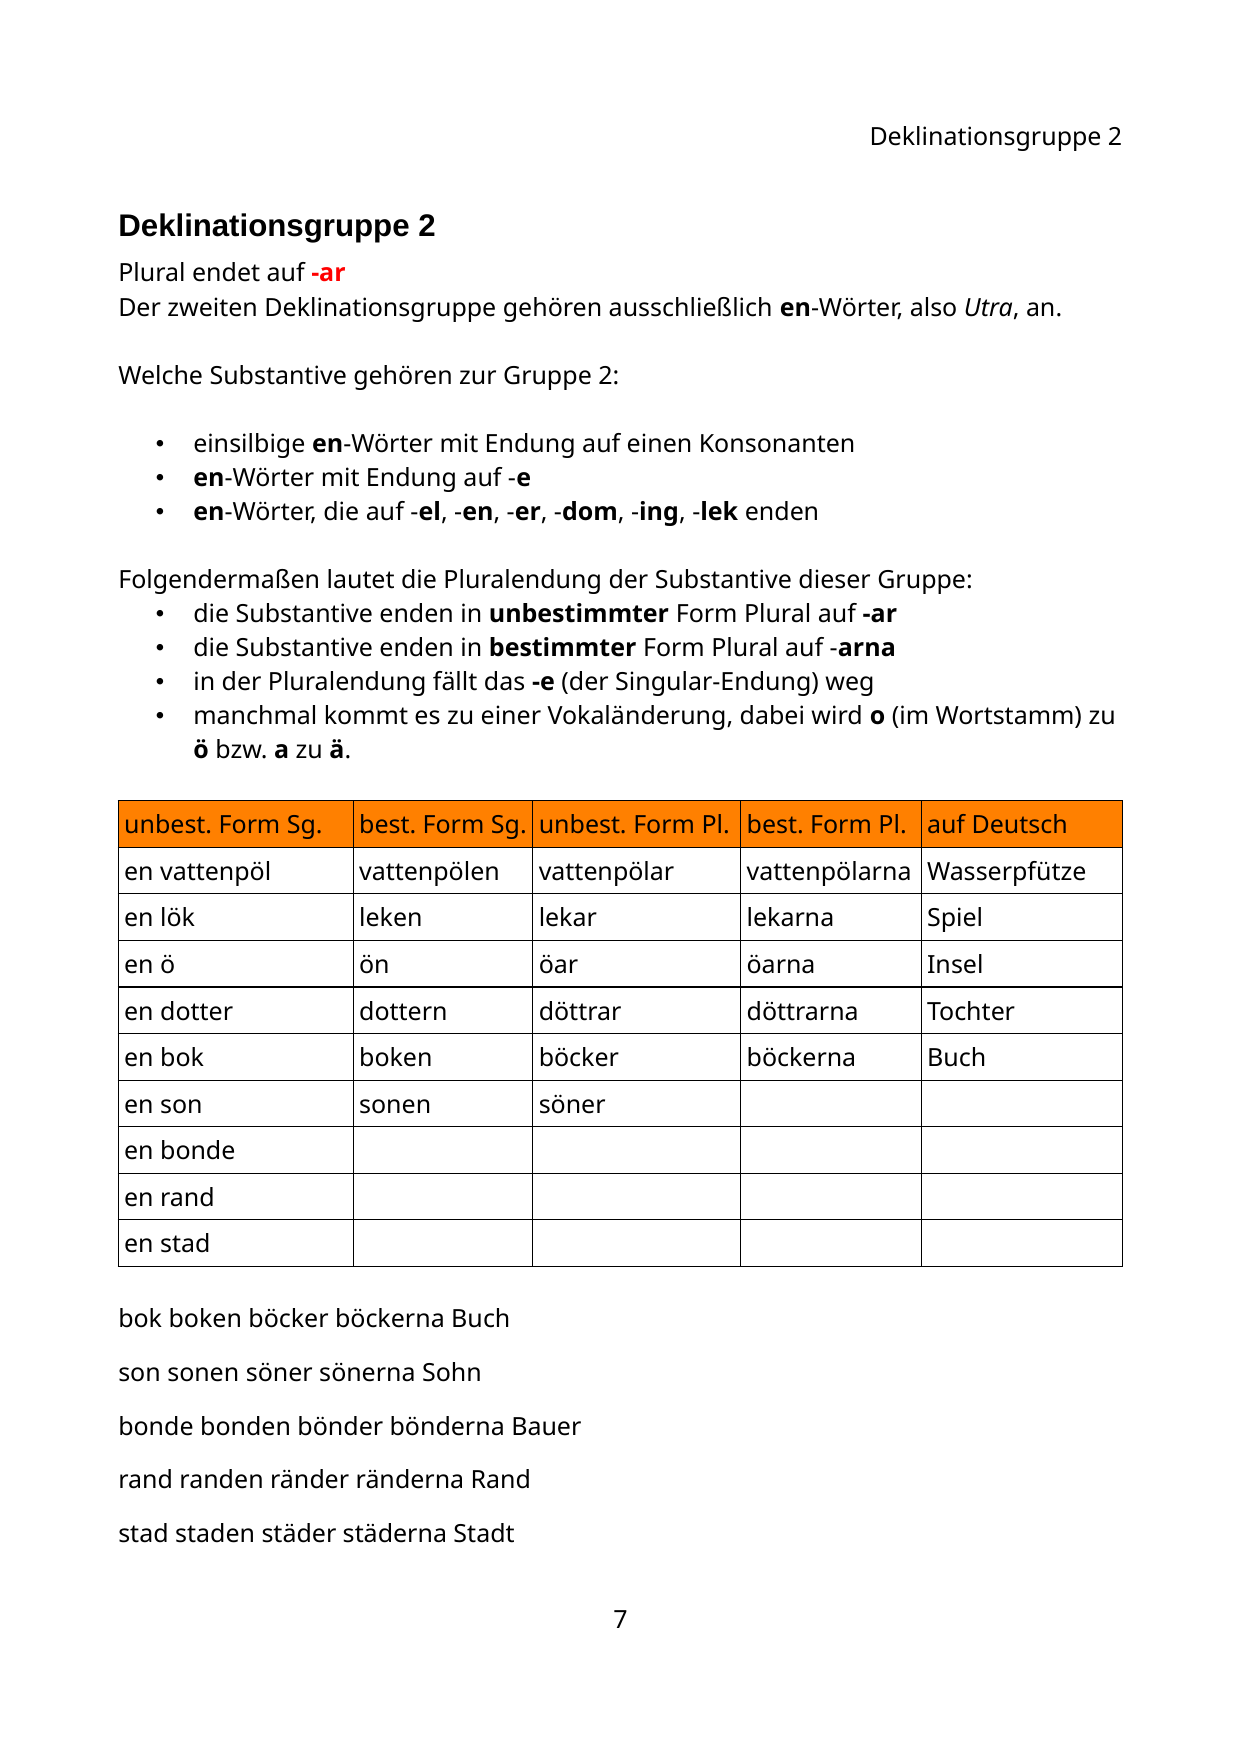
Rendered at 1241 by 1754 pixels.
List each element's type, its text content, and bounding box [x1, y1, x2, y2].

list en-Wörter, die auf -el, -en, -er, -dom, -ing, -lek enden [156, 493, 1122, 528]
table_cell boken [354, 1034, 532, 1079]
table_cell [533, 1220, 740, 1266]
table_cell [741, 1174, 921, 1219]
table_header best. Form Sg. [354, 801, 532, 847]
list die Substantive enden in bestimmter Form Plural auf -arna [156, 630, 1122, 664]
table_cell leken [354, 894, 532, 940]
table_cell lekar [533, 894, 740, 940]
table_cell ön [354, 941, 532, 986]
table_cell [533, 1127, 740, 1173]
table_cell en ö [119, 941, 353, 986]
table_cell dottern [354, 988, 532, 1033]
list en-Wörter mit Endung auf -e [156, 459, 1122, 493]
table_cell lekarna [741, 894, 921, 940]
table_cell en bok [119, 1034, 353, 1079]
table_cell öarna [741, 941, 921, 986]
table_cell en lök [119, 894, 353, 940]
table_cell öar [533, 941, 740, 986]
text Welche Substantive gehören zur Gruppe 2: [118, 357, 1122, 391]
table_cell en rand [119, 1174, 353, 1219]
table_cell [354, 1127, 532, 1173]
text son sonen söner sönerna Sohn [118, 1354, 1122, 1389]
table_cell en dotter [119, 988, 353, 1033]
table_cell [922, 1174, 1122, 1219]
text bok boken böcker böckerna Buch [118, 1301, 1122, 1335]
table_cell Insel [922, 941, 1122, 986]
table_cell en son [119, 1081, 353, 1126]
text rand randen ränder ränderna Rand [118, 1462, 1122, 1496]
table_cell vattenpölen [354, 848, 532, 893]
text bonde bonden bönder bönderna Bauer [118, 1408, 1122, 1442]
table_cell Buch [922, 1034, 1122, 1079]
table_cell Wasserpfütze [922, 848, 1122, 893]
table_header best. Form Pl. [741, 801, 921, 847]
table_cell [922, 1081, 1122, 1126]
text Plural endet auf -ar [118, 255, 1122, 289]
table_header unbest. Form Sg. [119, 801, 353, 847]
table_cell vattenpölarna [741, 848, 921, 893]
table_cell sonen [354, 1081, 532, 1126]
list einsilbige en-Wörter mit Endung auf einen Konsonanten [156, 425, 1122, 459]
table_cell [741, 1081, 921, 1126]
table_cell böckerna [741, 1034, 921, 1079]
table_cell [922, 1127, 1122, 1173]
table_cell Tochter [922, 988, 1122, 1033]
table_header auf Deutsch [922, 801, 1122, 847]
list die Substantive enden in unbestimmter Form Plural auf -ar [156, 596, 1122, 630]
table_cell Spiel [922, 894, 1122, 940]
table_cell böcker [533, 1034, 740, 1079]
text Der zweiten Deklinationsgruppe gehören ausschließlich en-Wörter, also Utra, an. [118, 289, 1122, 323]
list manchmal kommt es zu einer Vokaländerung, dabei wird o (im Wortstamm) zu ö bzw. a zu ä. [156, 698, 1122, 766]
table_cell [533, 1174, 740, 1219]
subtitle Deklinationsgruppe 2 [118, 207, 1122, 243]
table_cell [354, 1174, 532, 1219]
table_cell en stad [119, 1220, 353, 1266]
table_cell [354, 1220, 532, 1266]
table_cell [741, 1220, 921, 1266]
text Folgendermaßen lautet die Pluralendung der Substantive dieser Gruppe: [118, 562, 1122, 596]
table_cell [741, 1127, 921, 1173]
table_header unbest. Form Pl. [533, 801, 740, 847]
table_cell vattenpölar [533, 848, 740, 893]
table_cell en vattenpöl [119, 848, 353, 893]
text stad staden städer städerna Stadt [118, 1516, 1122, 1550]
table_cell döttrar [533, 988, 740, 1033]
table_cell [922, 1220, 1122, 1266]
table_cell döttrarna [741, 988, 921, 1033]
table_cell en bonde [119, 1127, 353, 1173]
table_cell söner [533, 1081, 740, 1126]
list in der Pluralendung fällt das -e (der Singular-Endung) weg [156, 664, 1122, 698]
